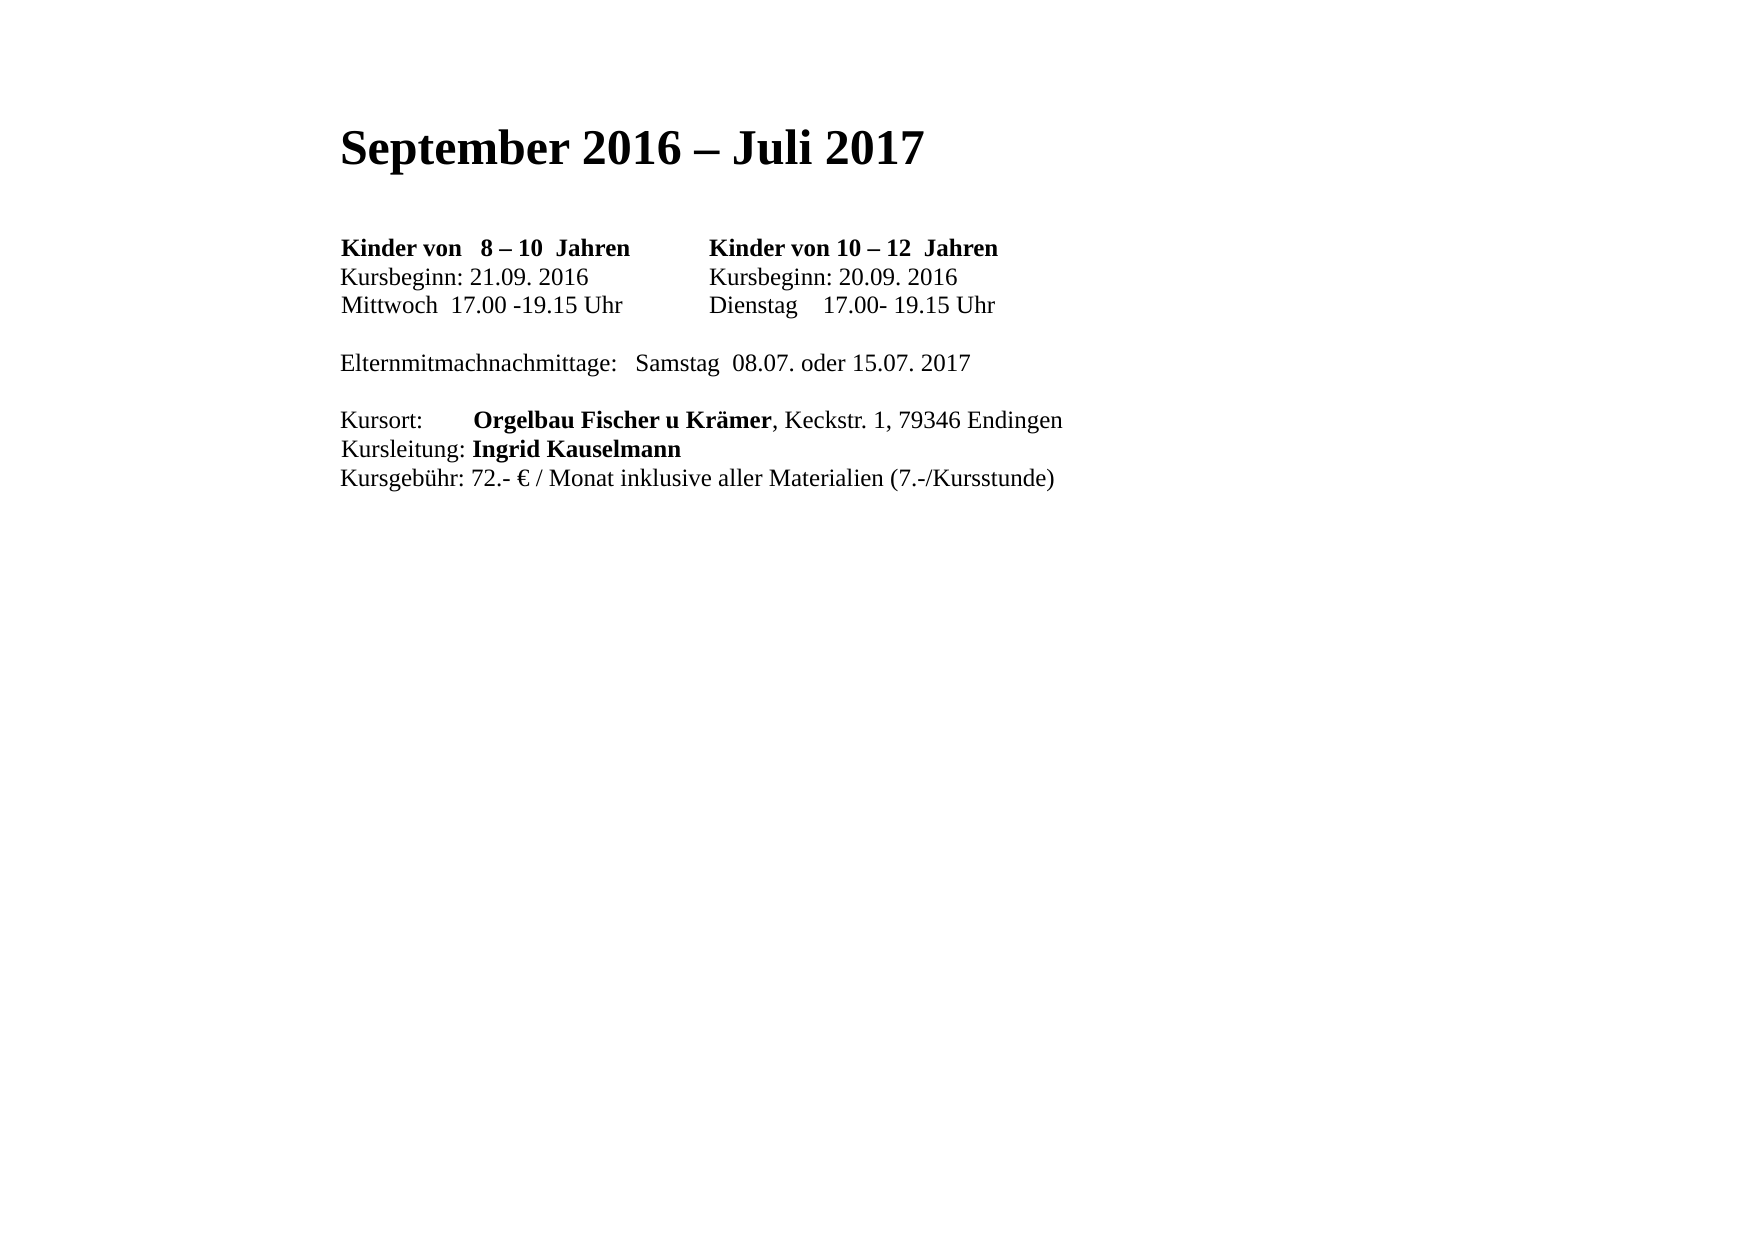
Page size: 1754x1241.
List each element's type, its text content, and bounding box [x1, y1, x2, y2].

text September 2016 – Juli 2017 [118, 118, 1636, 176]
text Mittwoch 17.00 -19.15 Uhr Dienstag 17.00- 19.15 Uhr [118, 291, 1636, 319]
text Kursort: Orgelbau Fischer u Krämer, Keckstr. 1, 79346 Endingen [118, 406, 1636, 434]
text Elternmitmachnachmittage: Samstag 08.07. oder 15.07. 2017 [118, 348, 1636, 377]
text Kursleitung: Ingrid Kauselmann [118, 434, 1636, 463]
text Kinder von 8 – 10 Jahren Kinder von 10 – 12 Jahren [118, 233, 1636, 262]
text Kursgebühr: 72.- € / Monat inklusive aller Materialien (7.-/Kursstunde) [118, 463, 1636, 492]
text Kursbeginn: 21.09. 2016 Kursbeginn: 20.09. 2016 [118, 262, 1636, 291]
